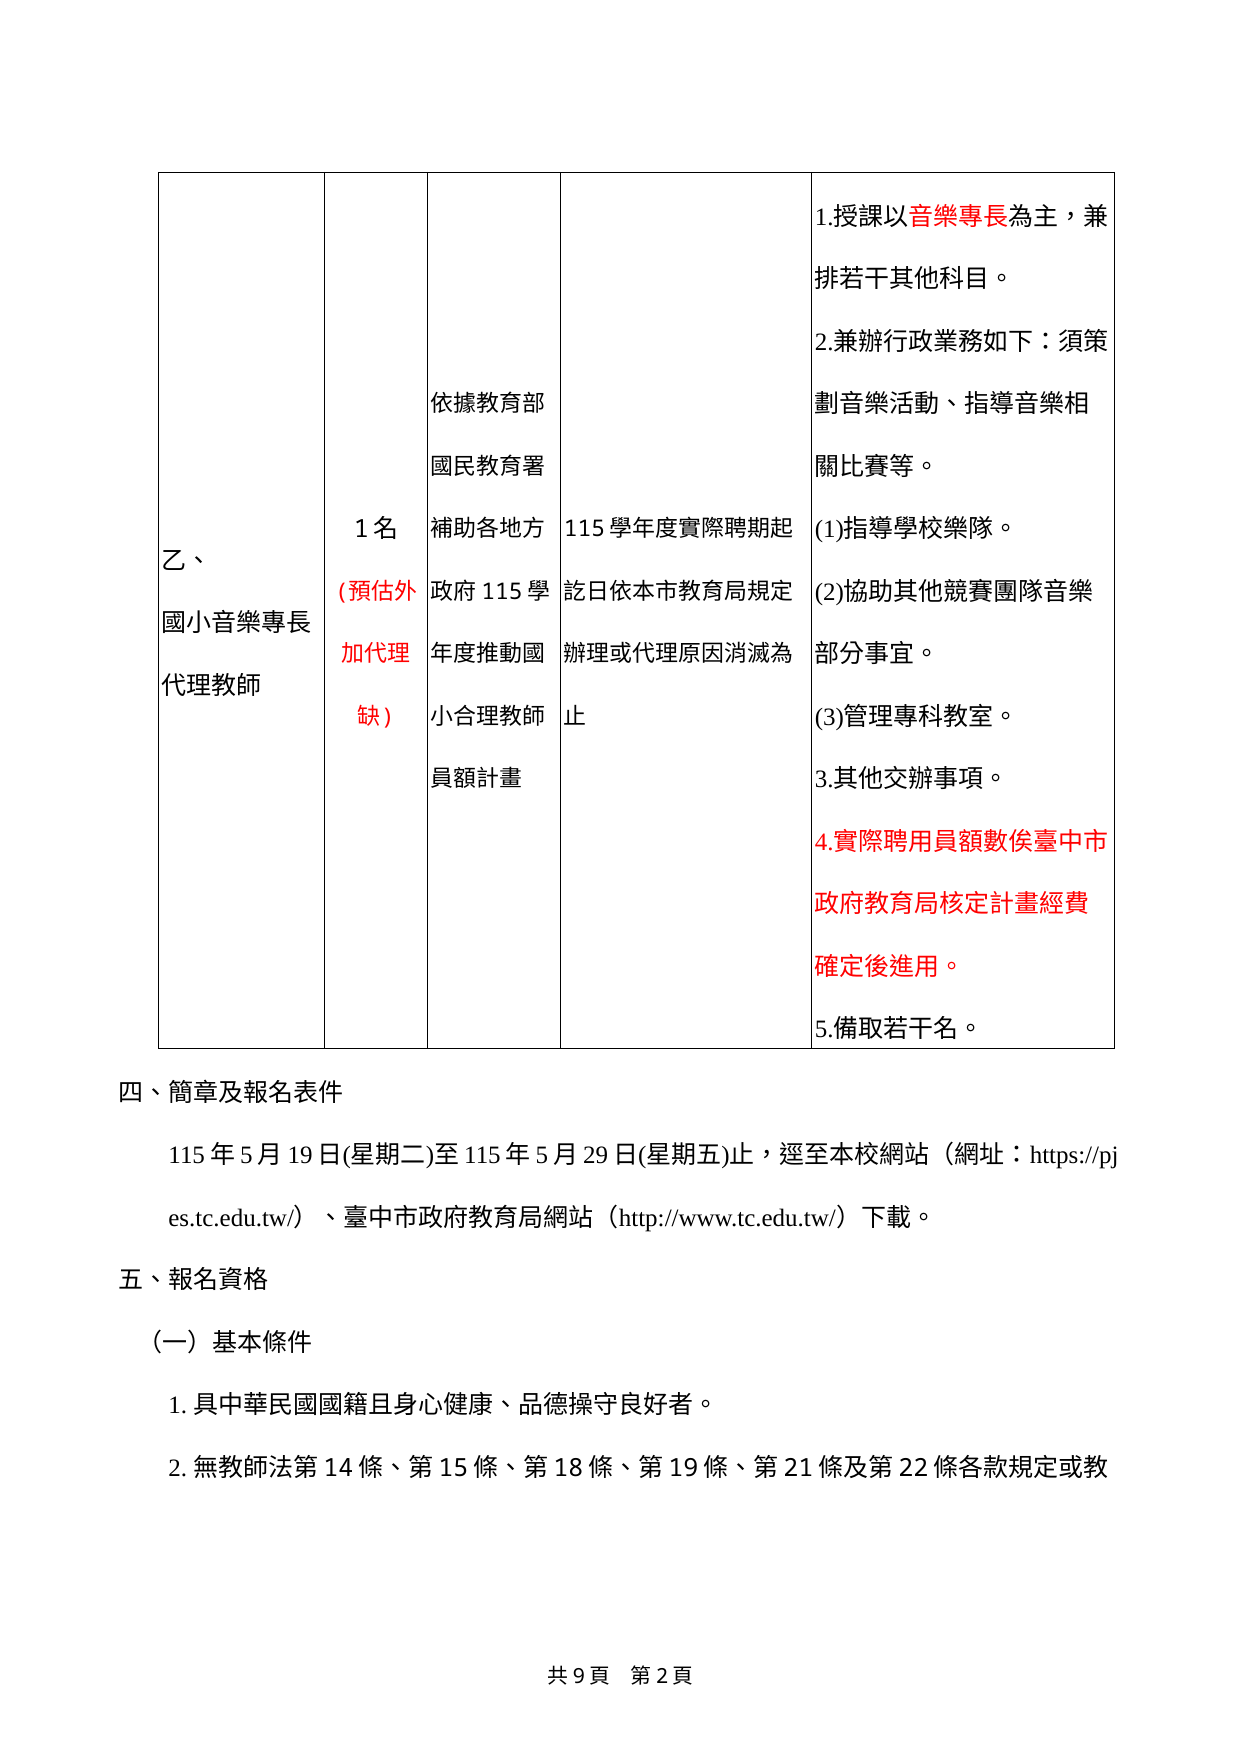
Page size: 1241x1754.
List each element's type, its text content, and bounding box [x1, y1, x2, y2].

table_cell 1名 (預估外加代理缺) [325, 173, 427, 1048]
table_cell 依據教育部國民教育署補助各地方政府115學年度推動國小合理教師員額計畫 [428, 173, 560, 1048]
text 2. 無教師法第14條、第15條、第18條、第19條、第21條及第22條各款規定或教 [118, 1424, 1122, 1486]
text （一）基本條件 [118, 1299, 1122, 1361]
table_cell 115學年度實際聘期起訖日依本市教育局規定辦理或代理原因消滅為止 [561, 173, 811, 1048]
text 1. 具中華民國國籍且身心健康、品德操守良好者。 [118, 1361, 1122, 1424]
text 四、簡章及報名表件 115年5月19日(星期二)至115年5月29日(星期五)止，逕至本校網站（網址：https://pjes.tc.edu.tw/）、臺中市政府教育局網站（http://www.tc.edu.tw/）下載。 [118, 1049, 1122, 1236]
table_cell 乙、 國小音樂專長代理教師 [159, 173, 324, 1048]
text 五、報名資格 [118, 1236, 1122, 1299]
table_cell 1.授課以音樂專長為主，兼排若干其他科目。 2.兼辦行政業務如下：須策劃音樂活動、指導音樂相關比賽等。 (1)指導學校樂隊。 (2)協助其他競賽團隊音樂部分事宜。 (3)管理專科教室。 3.其他交辦事項。 4.實際聘用員額數俟臺中市政府教育局核定計畫經費確定後進用。 5.備取若干名。 [812, 173, 1114, 1048]
